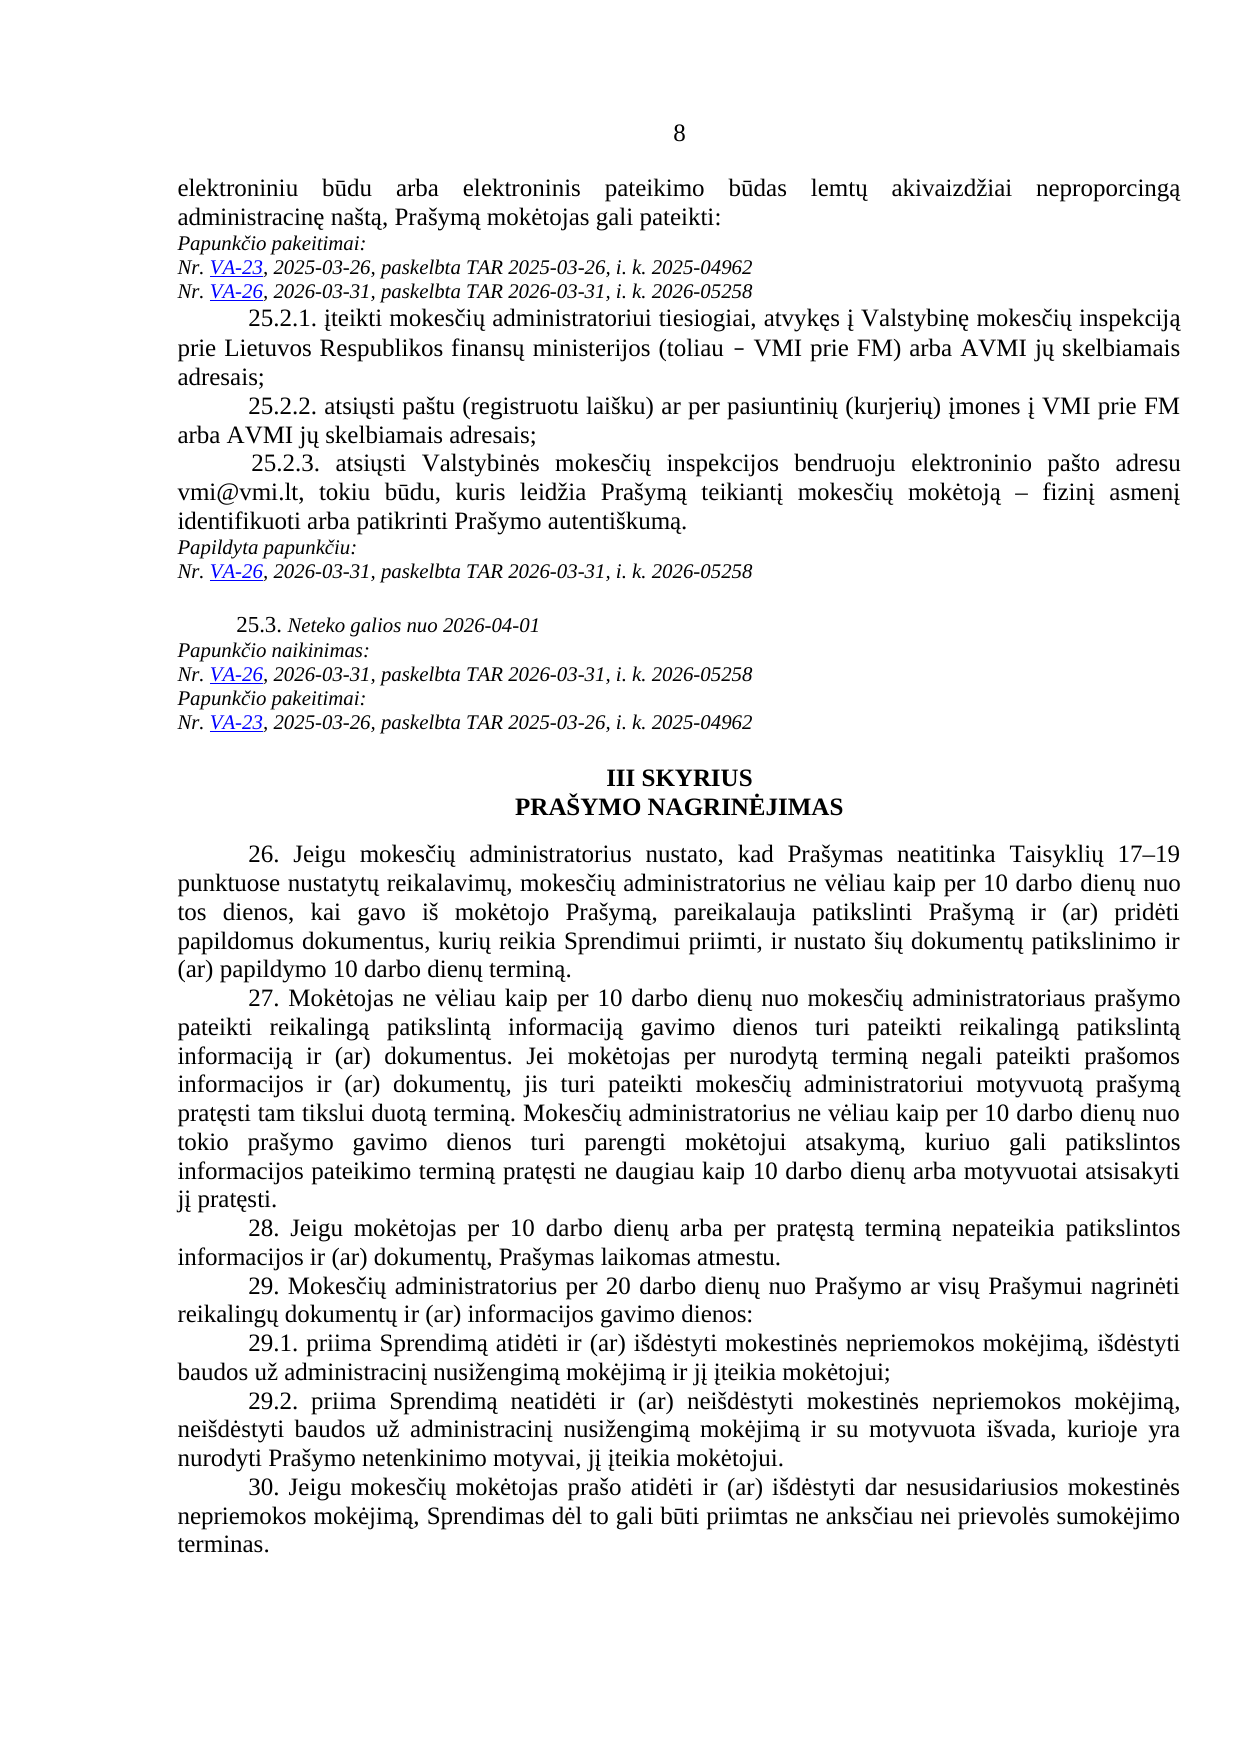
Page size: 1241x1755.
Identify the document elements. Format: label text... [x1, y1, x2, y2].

text PRAŠYMO NAGRINĖJIMAS [177, 792, 1181, 820]
text 27. Mokėtojas ne vėliau kaip per 10 darbo dienų nuo mokesčių administratoriaus prašymo pateikti reikalingą patikslintą informaciją gavimo dienos turi pateikti reikalingą patikslintą informaciją ir (ar) dokumentus. Jei mokėtojas per nurodytą terminą negali pateikti prašomos informacijos ir (ar) dokumentų, jis turi pateikti mokesčių administratoriui motyvuotą prašymą pratęsti tam tikslui duotą terminą. Mokesčių administratorius ne vėliau kaip per 10 darbo dienų nuo tokio prašymo gavimo dienos turi parengti mokėtojui atsakymą, kuriuo gali patikslintos informacijos pateikimo terminą pratęsti ne daugiau kaip 10 darbo dienų arba motyvuotai atsisakyti jį pratęsti. [177, 983, 1181, 1213]
text 25.2.2. atsiųsti paštu (registruotu laišku) ar per pasiuntinių (kurjerių) įmones į VMI prie FM arba AVMI jų skelbiamais adresais; [177, 391, 1181, 448]
text 25.2.3. atsiųsti Valstybinės mokesčių inspekcijos bendruoju elektroninio pašto adresu vmi@vmi.lt, tokiu būdu, kuris leidžia Prašymą teikiantį mokesčių mokėtoją ‒ fizinį asmenį identifikuoti arba patikrinti Prašymo autentiškumą. [177, 448, 1181, 535]
text III SKYRIUS [177, 763, 1181, 792]
text 29. Mokesčių administratorius per 20 darbo dienų nuo Prašymo ar visų Prašymui nagrinėti reikalingų dokumentų ir (ar) informacijos gavimo dienos: [177, 1271, 1181, 1328]
text 29.1. priima Sprendimą atidėti ir (ar) išdėstyti mokestinės nepriemokos mokėjimą, išdėstyti baudos už administracinį nusižengimą mokėjimą ir jį įteikia mokėtojui; [177, 1328, 1181, 1386]
text Nr. VA-26, 2026-03-31, paskelbta TAR 2026-03-31, i. k. 2026-05258 [177, 559, 1181, 583]
text 28. Jeigu mokėtojas per 10 darbo dienų arba per pratęstą terminą nepateikia patikslintos informacijos ir (ar) dokumentų, Prašymas laikomas atmestu. [177, 1213, 1181, 1271]
text Papildyta papunkčiu: [177, 535, 1181, 559]
text Nr. VA-26, 2026-03-31, paskelbta TAR 2026-03-31, i. k. 2026-05258 [177, 279, 1181, 303]
text Papunkčio pakeitimai: [177, 231, 1181, 255]
text 29.2. priima Sprendimą neatidėti ir (ar) neišdėstyti mokestinės nepriemokos mokėjimą, neišdėstyti baudos už administracinį nusižengimą mokėjimą ir su motyvuota išvada, kurioje yra nurodyti Prašymo netenkinimo motyvai, jį įteikia mokėtojui. [177, 1386, 1181, 1472]
text Nr. VA-26, 2026-03-31, paskelbta TAR 2026-03-31, i. k. 2026-05258 [177, 662, 1181, 686]
text 25.2.1. įteikti mokesčių administratoriui tiesiogiai, atvykęs į Valstybinę mokesčių inspekciją prie Lietuvos Respublikos finansų ministerijos (toliau ‒ VMI prie FM) arba AVMI jų skelbiamais adresais; [177, 303, 1181, 391]
text Nr. VA-23, 2025-03-26, paskelbta TAR 2025-03-26, i. k. 2025-04962 [177, 255, 1181, 279]
text 25.3. Neteko galios nuo 2026-04-01 [177, 612, 1181, 638]
text 30. Jeigu mokesčių mokėtojas prašo atidėti ir (ar) išdėstyti dar nesusidariusios mokestinės nepriemokos mokėjimą, Sprendimas dėl to gali būti priimtas ne anksčiau nei prievolės sumokėjimo terminas. [177, 1472, 1181, 1558]
text 26. Jeigu mokesčių administratorius nustato, kad Prašymas neatitinka Taisyklių 17–19 punktuose nustatytų reikalavimų, mokesčių administratorius ne vėliau kaip per 10 darbo dienų nuo tos dienos, kai gavo iš mokėtojo Prašymą, pareikalauja patikslinti Prašymą ir (ar) pridėti papildomus dokumentus, kurių reikia Sprendimui priimti, ir nustato šių dokumentų patikslinimo ir (ar) papildymo 10 darbo dienų terminą. [177, 839, 1181, 983]
text elektroniniu būdu arba elektroninis pateikimo būdas lemtų akivaizdžiai neproporcingą administracinę naštą, Prašymą mokėtojas gali pateikti: [177, 173, 1181, 231]
text Papunkčio pakeitimai: [177, 686, 1181, 710]
text Papunkčio naikinimas: [177, 638, 1181, 662]
text Nr. VA-23, 2025-03-26, paskelbta TAR 2025-03-26, i. k. 2025-04962 [177, 710, 1181, 734]
